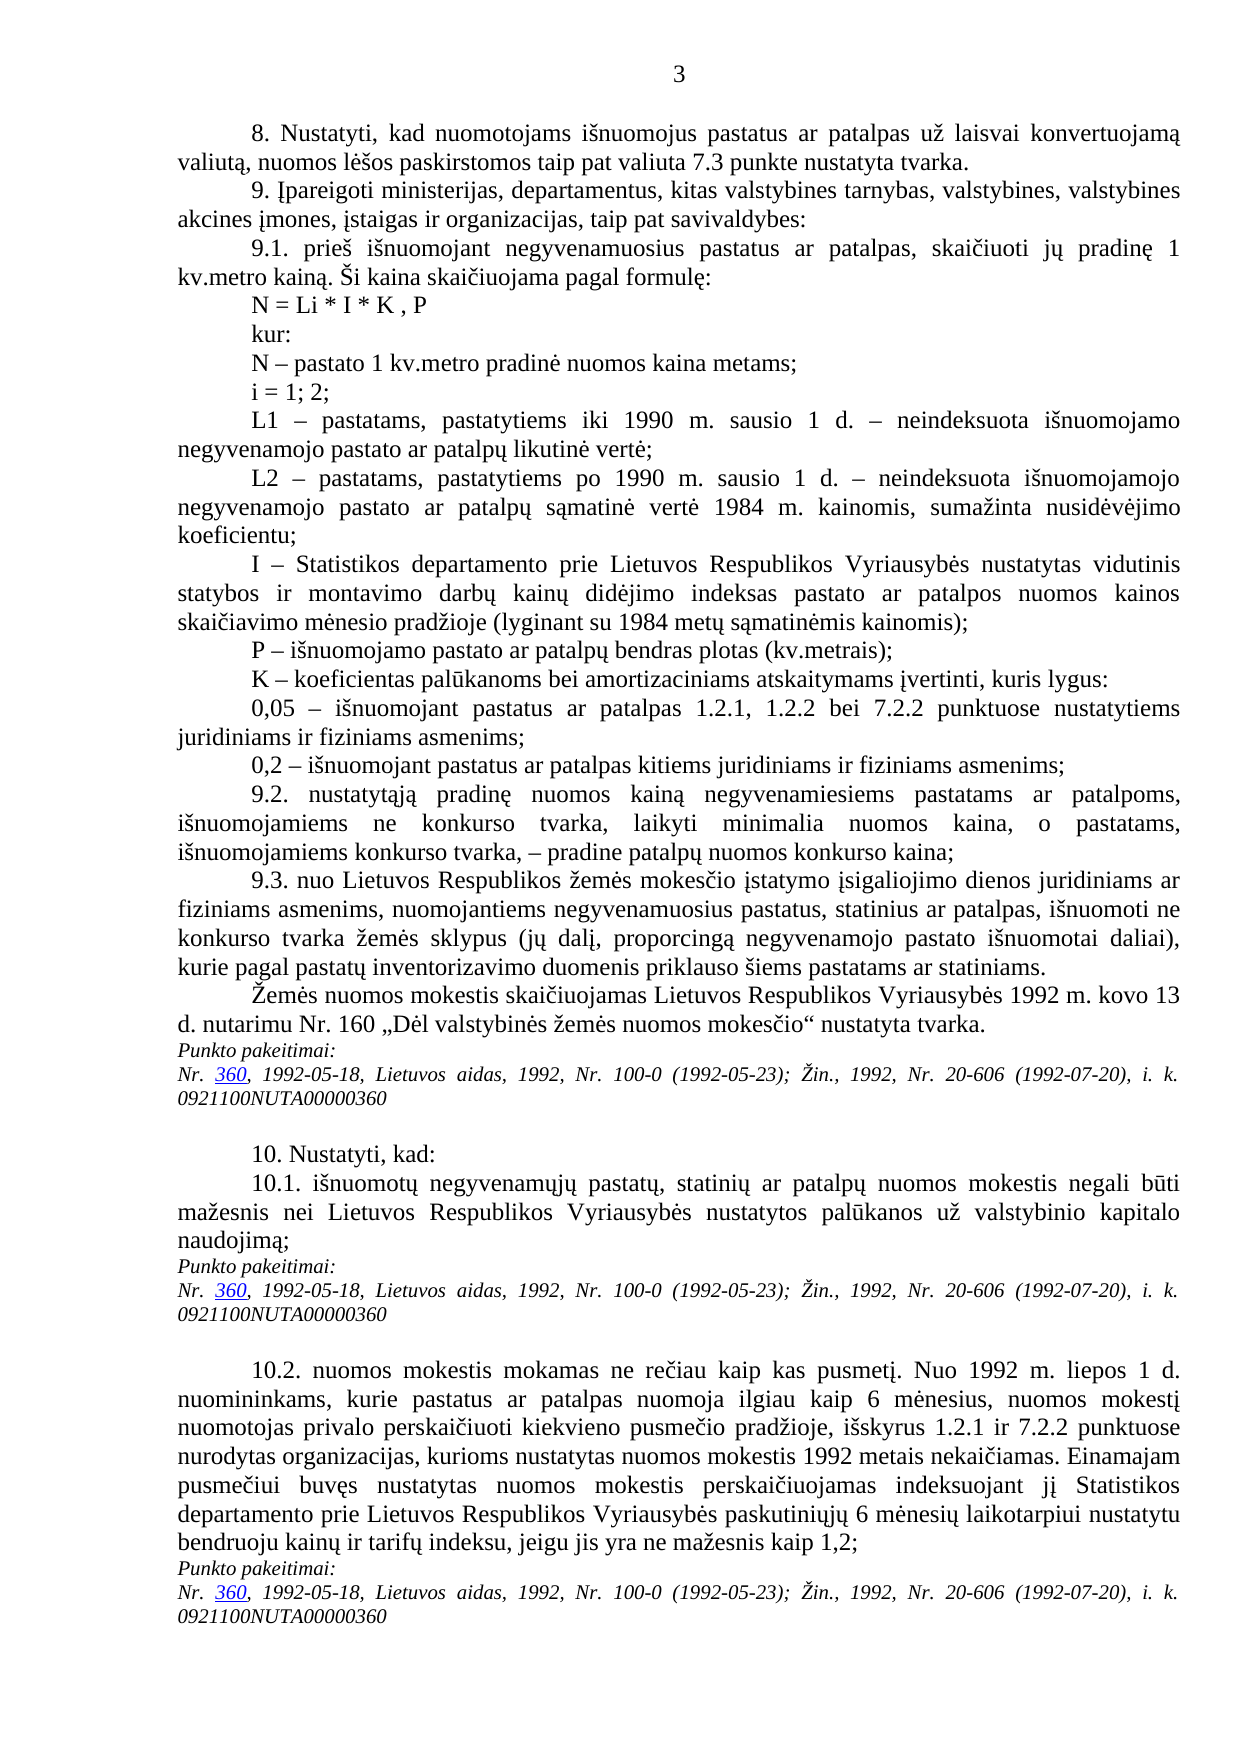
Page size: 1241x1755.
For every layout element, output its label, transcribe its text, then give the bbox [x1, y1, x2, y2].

text Žemės nuomos mokestis skaičiuojamas Lietuvos Respublikos Vyriausybės 1992 m. kovo 13 d. nutarimu Nr. 160 „Dėl valstybinės žemės nuomos mokesčio“ nustatyta tvarka. [177, 981, 1181, 1038]
text N = Li * I * K , P [177, 291, 1181, 319]
text 9.2. nustatytąją pradinę nuomos kainą negyvenamiesiems pastatams ar patalpoms, išnuomojamiems ne konkurso tvarka, laikyti minimalia nuomos kaina, o pastatams, išnuomojamiems konkurso tvarka, – pradine patalpų nuomos konkurso kaina; [177, 779, 1181, 866]
text kur: [177, 319, 1181, 348]
text 10.2. nuomos mokestis mokamas ne rečiau kaip kas pusmetį. Nuo 1992 m. liepos 1 d. nuomininkams, kurie pastatus ar patalpas nuomoja ilgiau kaip 6 mėnesius, nuomos mokestį nuomotojas privalo perskaičiuoti kiekvieno pusmečio pradžioje, išskyrus 1.2.1 ir 7.2.2 punktuose nurodytas organizacijas, kurioms nustatytas nuomos mokestis 1992 metais nekaičiamas. Einamajam pusmečiui buvęs nustatytas nuomos mokestis perskaičiuojamas indeksuojant jį Statistikos departamento prie Lietuvos Respublikos Vyriausybės paskutiniųjų 6 mėnesių laikotarpiui nustatytu bendruoju kainų ir tarifų indeksu, jeigu jis yra ne mažesnis kaip 1,2; [177, 1355, 1181, 1556]
text Punkto pakeitimai: [177, 1038, 1181, 1062]
text L1 – pastatams, pastatytiems iki 1990 m. sausio 1 d. – neindeksuota išnuomojamo negyvenamojo pastato ar patalpų likutinė vertė; [177, 406, 1181, 463]
text P – išnuomojamo pastato ar patalpų bendras plotas (kv.metrais); [177, 636, 1181, 664]
text Nr. 360, 1992-05-18, Lietuvos aidas, 1992, Nr. 100-0 (1992-05-23); Žin., 1992, Nr. 20-606 (1992-07-20), i. k. 0921100NUTA00000360 [177, 1580, 1181, 1628]
text Nr. 360, 1992-05-18, Lietuvos aidas, 1992, Nr. 100-0 (1992-05-23); Žin., 1992, Nr. 20-606 (1992-07-20), i. k. 0921100NUTA00000360 [177, 1278, 1181, 1326]
text 9.1. prieš išnuomojant negyvenamuosius pastatus ar patalpas, skaičiuoti jų pradinę 1 kv.metro kainą. Ši kaina skaičiuojama pagal formulę: [177, 233, 1181, 291]
text K – koeficientas palūkanoms bei amortizaciniams atskaitymams įvertinti, kuris lygus: [177, 664, 1181, 693]
text L2 – pastatams, pastatytiems po 1990 m. sausio 1 d. – neindeksuota išnuomojamojo negyvenamojo pastato ar patalpų sąmatinė vertė 1984 m. kainomis, sumažinta nusidėvėjimo koeficientu; [177, 463, 1181, 549]
text 9. Įpareigoti ministerijas, departamentus, kitas valstybines tarnybas, valstybines, valstybines akcines įmones, įstaigas ir organizacijas, taip pat savivaldybes: [177, 176, 1181, 233]
text N – pastato 1 kv.metro pradinė nuomos kaina metams; [177, 348, 1181, 377]
text 10.1. išnuomotų negyvenamųjų pastatų, statinių ar patalpų nuomos mokestis negali būti mažesnis nei Lietuvos Respublikos Vyriausybės nustatytos palūkanos už valstybinio kapitalo naudojimą; [177, 1168, 1181, 1254]
text 9.3. nuo Lietuvos Respublikos žemės mokesčio įstatymo įsigaliojimo dienos juridiniams ar fiziniams asmenims, nuomojantiems negyvenamuosius pastatus, statinius ar patalpas, išnuomoti ne konkurso tvarka žemės sklypus (jų dalį, proporcingą negyvenamojo pastato išnuomotai daliai), kurie pagal pastatų inventorizavimo duomenis priklauso šiems pastatams ar statiniams. [177, 866, 1181, 981]
text Punkto pakeitimai: [177, 1254, 1181, 1278]
text 0,05 – išnuomojant pastatus ar patalpas 1.2.1, 1.2.2 bei 7.2.2 punktuose nustatytiems juridiniams ir fiziniams asmenims; [177, 693, 1181, 751]
text i = 1; 2; [177, 377, 1181, 406]
text I – Statistikos departamento prie Lietuvos Respublikos Vyriausybės nustatytas vidutinis statybos ir montavimo darbų kainų didėjimo indeksas pastato ar patalpos nuomos kainos skaičiavimo mėnesio pradžioje (lyginant su 1984 metų sąmatinėmis kainomis); [177, 549, 1181, 636]
text 8. Nustatyti, kad nuomotojams išnuomojus pastatus ar patalpas už laisvai konvertuojamą valiutą, nuomos lėšos paskirstomos taip pat valiuta 7.3 punkte nustatyta tvarka. [177, 118, 1181, 176]
text 0,2 – išnuomojant pastatus ar patalpas kitiems juridiniams ir fiziniams asmenims; [177, 751, 1181, 779]
text Nr. 360, 1992-05-18, Lietuvos aidas, 1992, Nr. 100-0 (1992-05-23); Žin., 1992, Nr. 20-606 (1992-07-20), i. k. 0921100NUTA00000360 [177, 1062, 1181, 1110]
text Punkto pakeitimai: [177, 1556, 1181, 1580]
text 10. Nustatyti, kad: [177, 1139, 1181, 1168]
